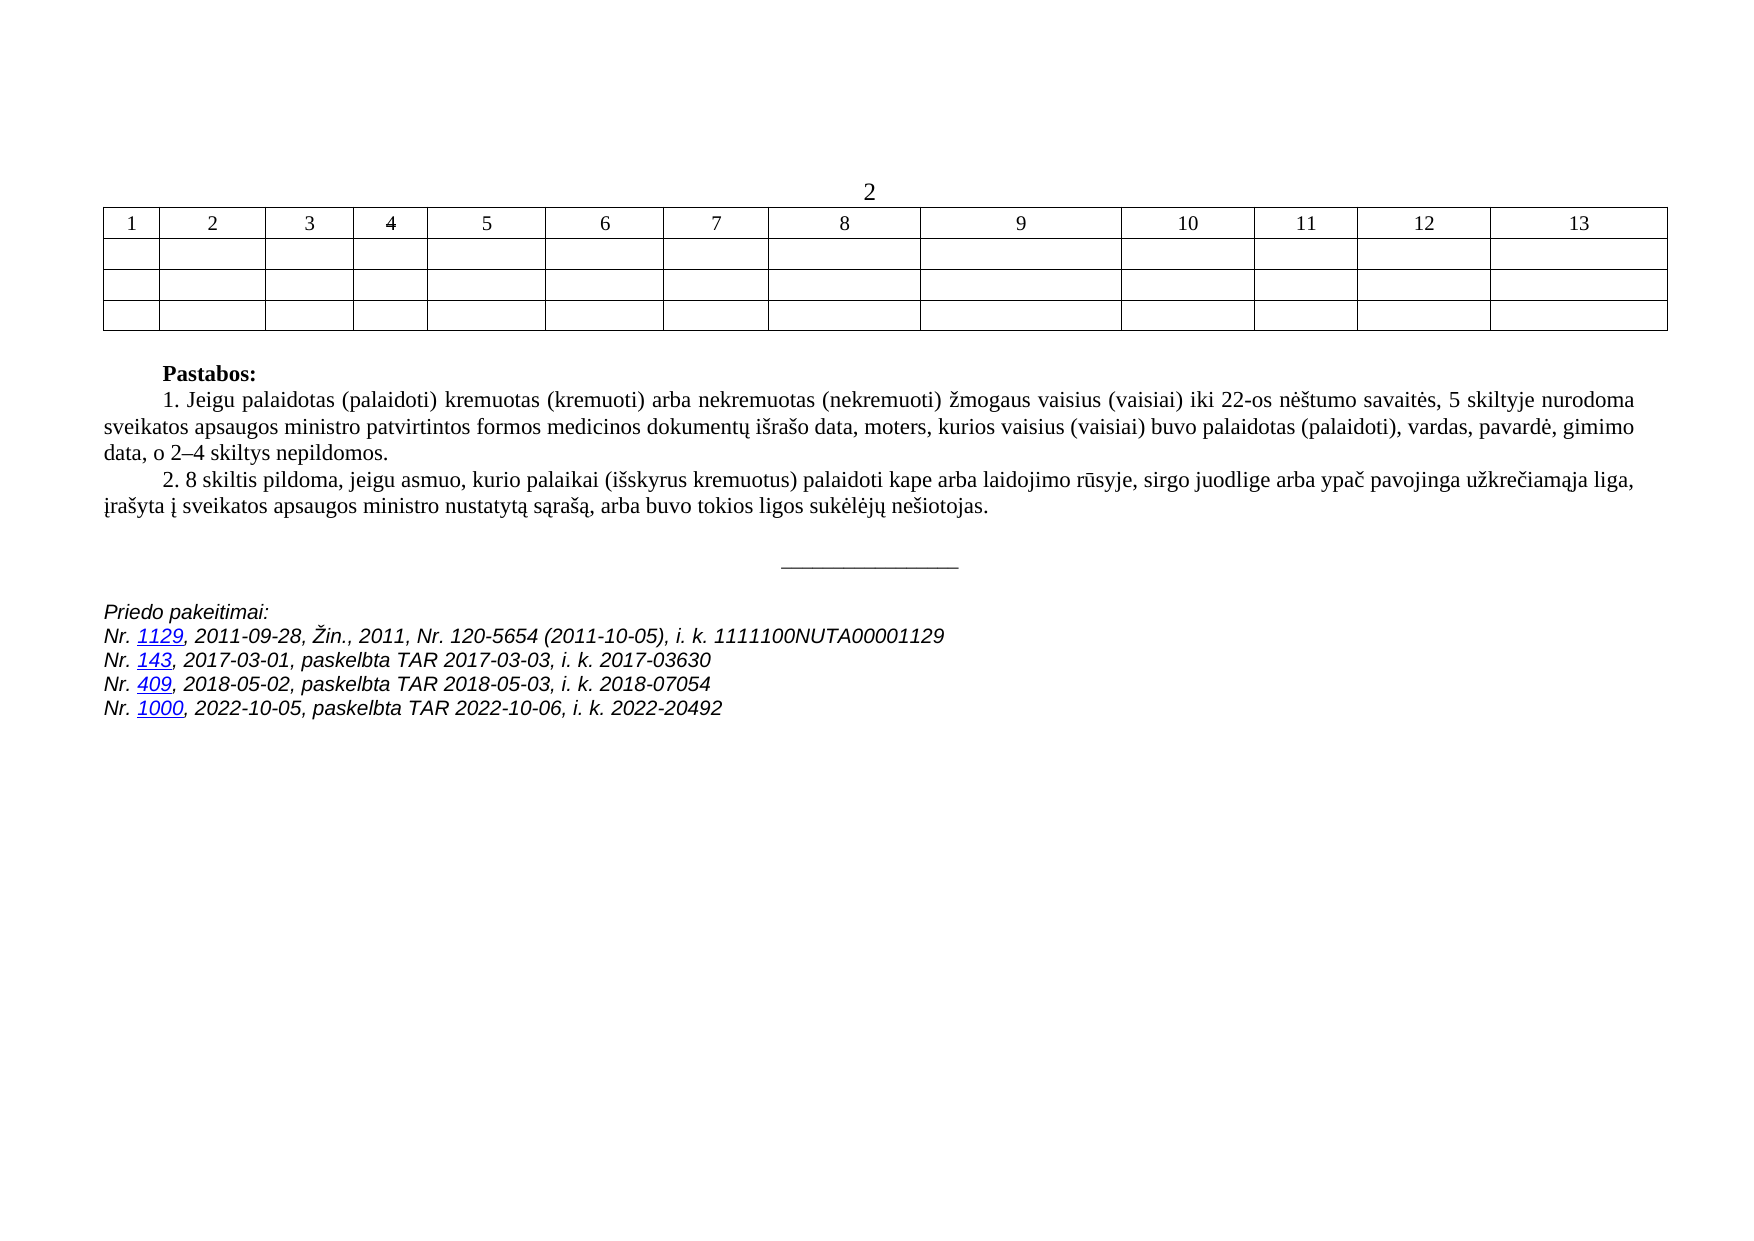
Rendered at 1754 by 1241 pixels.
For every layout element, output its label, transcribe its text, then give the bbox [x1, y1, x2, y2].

table_cell [1122, 301, 1254, 330]
table_cell [428, 301, 545, 330]
table_cell [769, 270, 920, 299]
table_cell [664, 301, 768, 330]
table_cell 13 [1491, 208, 1667, 238]
table_cell [428, 270, 545, 299]
table_cell [104, 301, 159, 330]
text Nr. 1000, 2022-10-05, paskelbta TAR 2022-10-06, i. k. 2022-20492 [103, 696, 1636, 720]
table_cell 4 [354, 208, 427, 238]
table_cell 9 [921, 208, 1121, 238]
table_cell [354, 239, 427, 268]
table_cell [1358, 270, 1490, 299]
table_cell [160, 270, 265, 299]
table_cell [1255, 239, 1357, 268]
table_cell [921, 301, 1121, 330]
table_cell [1255, 301, 1357, 330]
table_cell 2 [160, 208, 265, 238]
text _________________ [103, 547, 1636, 571]
table_cell [1491, 270, 1667, 299]
table_cell [769, 239, 920, 268]
table_cell [1122, 270, 1254, 299]
table_cell [1122, 239, 1254, 268]
table_cell [921, 239, 1121, 268]
table_cell [1358, 301, 1490, 330]
table_cell [104, 239, 159, 268]
text 2. 8 skiltis pildoma, jeigu asmuo, kurio palaikai (išskyrus kremuotus) palaidoti kape arba laidojimo rūsyje, sirgo juodlige arba ypač pavojinga užkrečiamąja liga, įrašyta į sveikatos apsaugos ministro nustatytą sąrašą, arba buvo tokios ligos sukėlėjų nešiotojas. [103, 466, 1636, 518]
table_cell [921, 270, 1121, 299]
text Nr. 143, 2017-03-01, paskelbta TAR 2017-03-03, i. k. 2017-03630 [103, 648, 1636, 672]
table_cell [1255, 270, 1357, 299]
table_cell 12 [1358, 208, 1490, 238]
table_cell [546, 301, 663, 330]
table_cell 11 [1255, 208, 1357, 238]
table_cell 10 [1122, 208, 1254, 238]
table_cell [266, 301, 353, 330]
table_cell [1491, 301, 1667, 330]
text Priedo pakeitimai: [103, 600, 1636, 624]
table_cell [546, 270, 663, 299]
table_cell 8 [769, 208, 920, 238]
table_cell 3 [266, 208, 353, 238]
table_cell [1491, 239, 1667, 268]
table_cell [664, 239, 768, 268]
text Nr. 409, 2018-05-02, paskelbta TAR 2018-05-03, i. k. 2018-07054 [103, 672, 1636, 696]
table_cell [546, 239, 663, 268]
table_cell [104, 270, 159, 299]
text Nr. 1129, 2011-09-28, Žin., 2011, Nr. 120-5654 (2011-10-05), i. k. 1111100NUTA00001129 [103, 624, 1636, 648]
table_cell 6 [546, 208, 663, 238]
table_cell [160, 239, 265, 268]
table_cell [769, 301, 920, 330]
table_cell [428, 239, 545, 268]
table_cell [1358, 239, 1490, 268]
text Pastabos: [103, 360, 1636, 387]
text 1. Jeigu palaidotas (palaidoti) kremuotas (kremuoti) arba nekremuotas (nekremuoti) žmogaus vaisius (vaisiai) iki 22-os nėštumo savaitės, 5 skiltyje nurodoma sveikatos apsaugos ministro patvirtintos formos medicinos dokumentų išrašo data, moters, kurios vaisius (vaisiai) buvo palaidotas (palaidoti), vardas, pavardė, gimimo data, o 2–4 skiltys nepildomos. [103, 387, 1636, 466]
table_cell 1 [104, 208, 159, 238]
table_cell [266, 270, 353, 299]
table_cell [160, 301, 265, 330]
table_cell 5 [428, 208, 545, 238]
table_cell 7 [664, 208, 768, 238]
table_cell [266, 239, 353, 268]
table_cell [664, 270, 768, 299]
table_cell [354, 270, 427, 299]
table_cell [354, 301, 427, 330]
